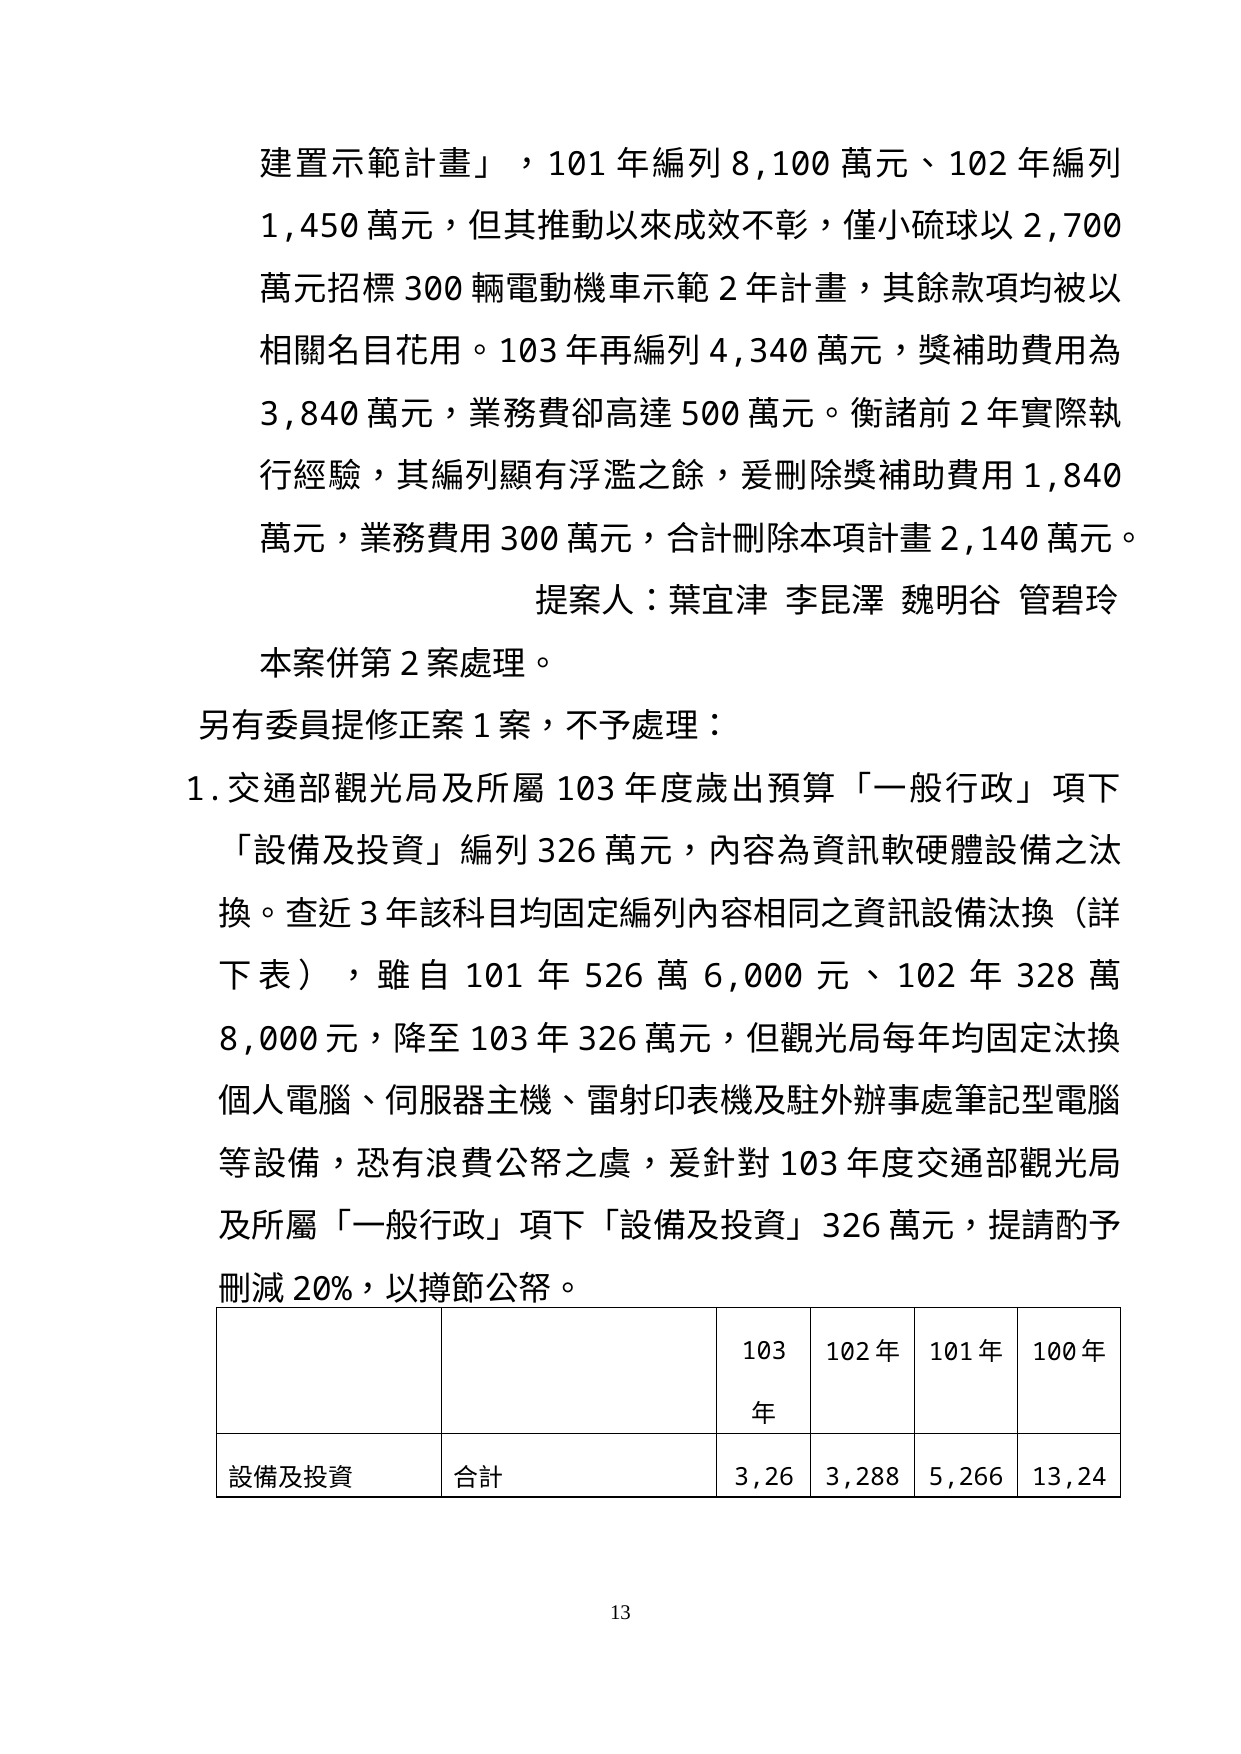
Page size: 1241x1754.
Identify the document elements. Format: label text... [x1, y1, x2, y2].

text 本案併第2案處理。 [242, 619, 1122, 682]
text 1.交通部觀光局及所屬103年度歲出預算「一般行政」項下「設備及投資」編列326萬元，內容為資訊軟硬體設備之汰換。查近3年該科目均固定編列內容相同之資訊設備汰換（詳下表），雖自101年526萬6,000元、102年328萬8,000元，降至103年326萬元，但觀光局每年均固定汰換個人電腦、伺服器主機、雷射印表機及駐外辦事處筆記型電腦等設備，恐有浪費公帑之虞，爰針對103年度交通部觀光局及所屬「一般行政」項下「設備及投資」326萬元，提請酌予刪減20%，以撙節公帑。 [185, 744, 1122, 1307]
table_header 102年 [811, 1308, 914, 1433]
table_cell 3,26 [717, 1434, 810, 1496]
table_cell 設備及投資 [217, 1434, 441, 1496]
table_cell 合計 [442, 1434, 716, 1496]
table_header 101年 [915, 1308, 1017, 1433]
text (1)交通部觀光局及所屬第3目觀光業務項目下，其中「推動低碳觀光島－綠島、小琉球觀光旅遊低碳運具推廣及環境建置示範計畫」，101年編列8,100萬元、102年編列1,450萬元，但其推動以來成效不彰，僅小硫球以2,700萬元招標300輛電動機車示範2年計畫，其餘款項均被以相關名目花用。103年再編列4,340萬元，獎補助費用為3,840萬元，業務費卻高達500萬元。衡諸前2年實際執行經驗，其編列顯有浮濫之餘，爰刪除獎補助費用1,840萬元，業務費用300萬元，合計刪除本項計畫2,140萬元。 [209, 119, 1122, 557]
table_header 103年 [717, 1308, 810, 1433]
table_header 100年 [1018, 1308, 1120, 1433]
table_cell 13,24 [1018, 1434, 1120, 1496]
table_cell 3,288 [811, 1434, 914, 1496]
text 提案人：葉宜津 李昆澤 魏明谷 管碧玲 [535, 557, 1122, 619]
table_cell 5,266 [915, 1434, 1017, 1496]
table_header [217, 1308, 441, 1433]
text 另有委員提修正案1案，不予處理： [118, 682, 1122, 744]
table_header [442, 1308, 716, 1433]
